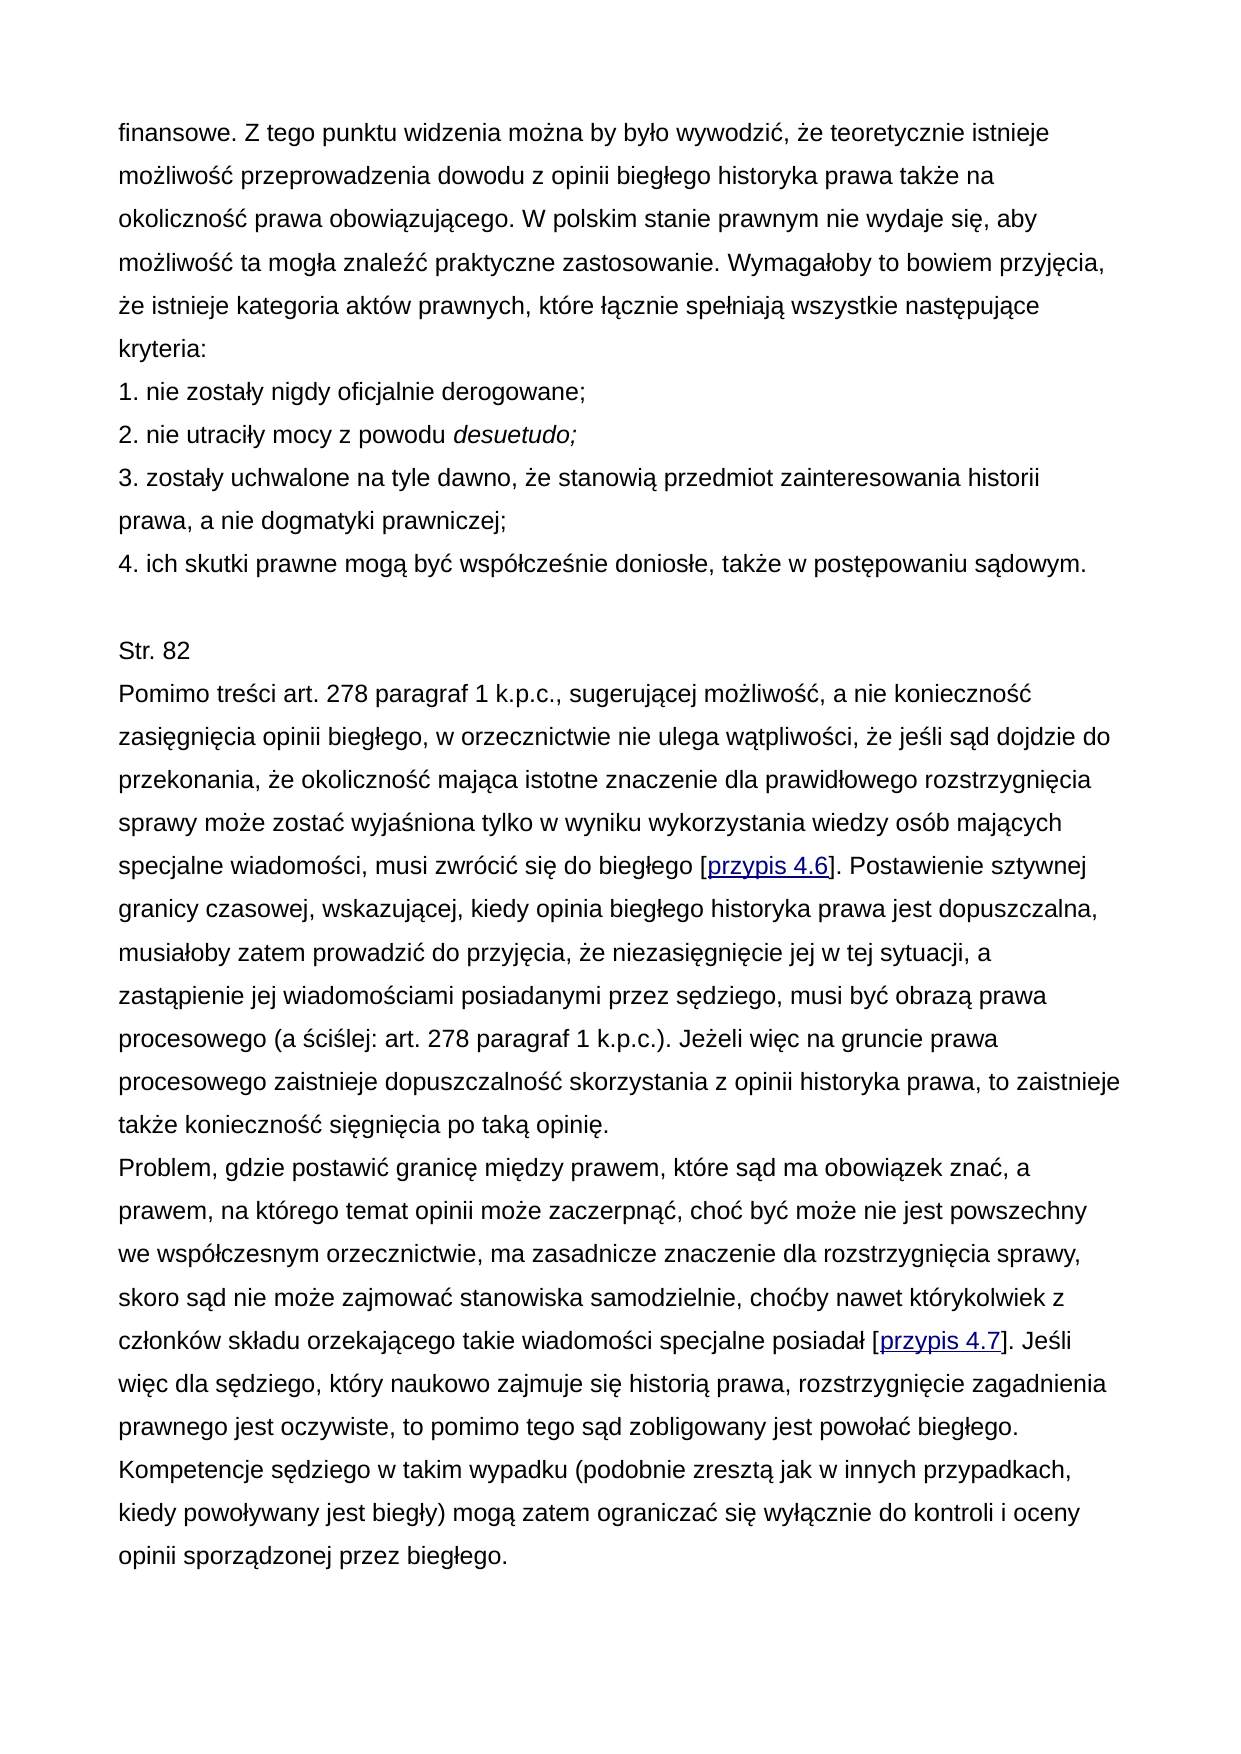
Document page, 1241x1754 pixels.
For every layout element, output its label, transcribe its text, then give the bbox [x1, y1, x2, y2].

text Problem, gdzie postawić granicę między prawem, które sąd ma obowiązek znać, a prawem, na którego temat opinii może zaczerpnąć, choć być może nie jest powszechny we współczesnym orzecznictwie, ma zasadnicze znaczenie dla rozstrzygnięcia sprawy, skoro sąd nie może zajmować stanowiska samodzielnie, choćby nawet którykolwiek z członków składu orzekającego takie wiadomości specjalne posiadał [przypis 4.7]. Jeśli więc dla sędziego, który naukowo zajmuje się historią prawa, rozstrzygnięcie zagadnienia prawnego jest oczywiste, to pomimo tego sąd zobligowany jest powołać biegłego. Kompetencje sędziego w takim wypadku (podobnie zresztą jak w innych przypadkach, kiedy powoływany jest biegły) mogą zatem ograniczać się wyłącznie do kontroli i oceny opinii sporządzonej przez biegłego. [118, 1153, 1122, 1570]
text 2. nie utraciły mocy z powodu desuetudo; [118, 420, 1122, 449]
text Str. 82 [118, 636, 1122, 664]
text 3. zostały uchwalone na tyle dawno, że stanowią przedmiot zainteresowania historii prawa, a nie dogmatyki prawniczej; [118, 463, 1122, 535]
text Pomimo treści art. 278 paragraf 1 k.p.c., sugerującej możliwość, a nie konieczność zasięgnięcia opinii biegłego, w orzecznictwie nie ulega wątpliwości, że jeśli sąd dojdzie do przekonania, że okoliczność mająca istotne znaczenie dla prawidłowego rozstrzygnięcia sprawy może zostać wyjaśniona tylko w wyniku wykorzystania wiedzy osób mających specjalne wiadomości, musi zwrócić się do biegłego [przypis 4.6]. Postawienie sztywnej granicy czasowej, wskazującej, kiedy opinia biegłego historyka prawa jest dopuszczalna, musiałoby zatem prowadzić do przyjęcia, że niezasięgnięcie jej w tej sytuacji, a zastąpienie jej wiadomościami posiadanymi przez sędziego, musi być obrazą prawa procesowego (a ściślej: art. 278 paragraf 1 k.p.c.). Jeżeli więc na gruncie prawa procesowego zaistnieje dopuszczalność skorzystania z opinii historyka prawa, to zaistnieje także konieczność sięgnięcia po taką opinię. [118, 679, 1122, 1139]
text finansowe. Z tego punktu widzenia można by było wywodzić, że teoretycznie istnieje możliwość przeprowadzenia dowodu z opinii biegłego historyka prawa także na okoliczność prawa obowiązującego. W polskim stanie prawnym nie wydaje się, aby możliwość ta mogła znaleźć praktyczne zastosowanie. Wymagałoby to bowiem przyjęcia, że istnieje kategoria aktów prawnych, które łącznie spełniają wszystkie następujące kryteria: [118, 118, 1122, 362]
text 1. nie zostały nigdy oficjalnie derogowane; [118, 377, 1122, 406]
text 4. ich skutki prawne mogą być współcześnie doniosłe, także w postępowaniu sądowym. [118, 549, 1122, 578]
